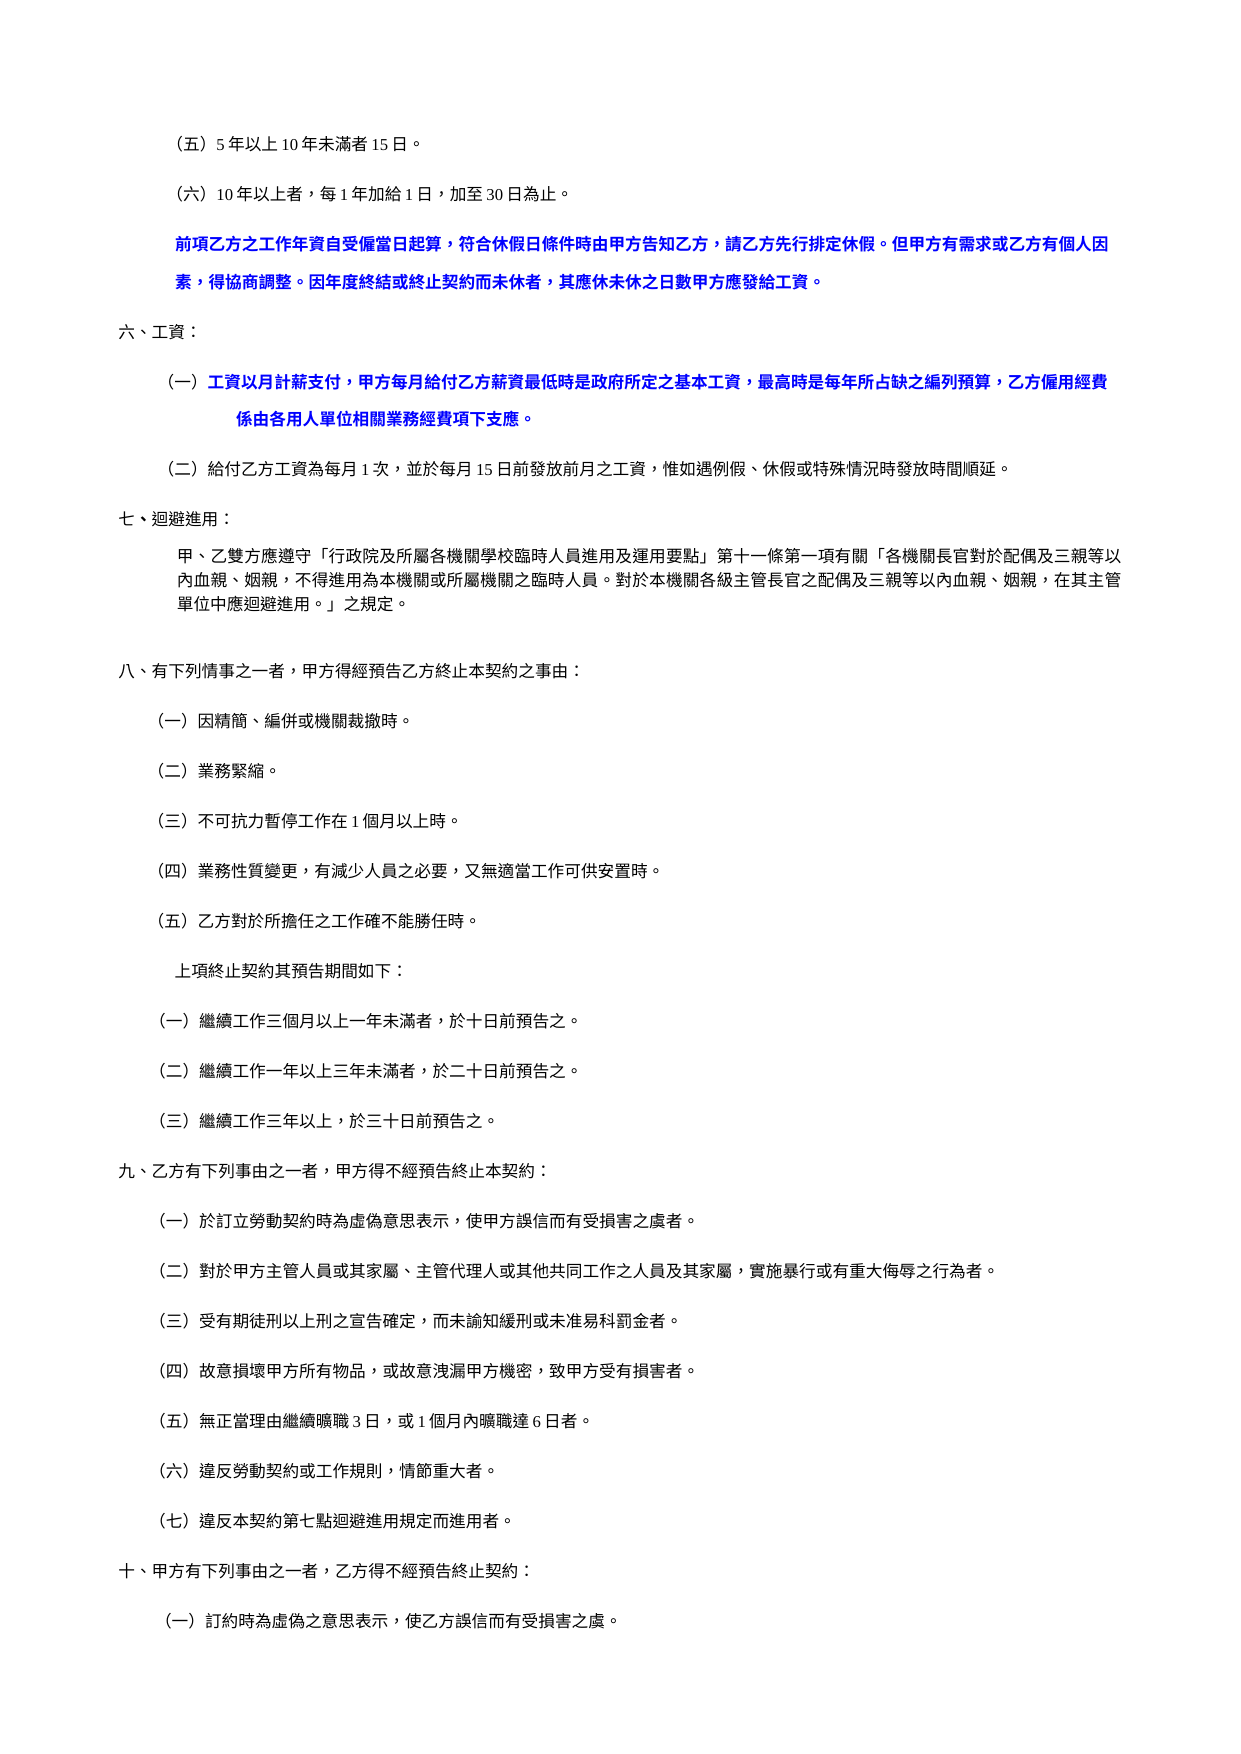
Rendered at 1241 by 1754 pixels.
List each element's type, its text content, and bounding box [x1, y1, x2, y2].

text （二）繼續工作一年以上三年未滿者，於二十日前預告之。 [149, 1045, 1122, 1083]
text （二）給付乙方工資為每月1次，並於每月15日前發放前月之工資，惟如遇例假、休假或特殊情況時發放時間順延。 [157, 443, 1122, 481]
text 十、甲方有下列事由之一者，乙方得不經預告終止契約： [118, 1545, 1122, 1583]
text （六）違反勞動契約或工作規則，情節重大者。 [149, 1445, 1122, 1483]
text 六、工資： [118, 306, 1122, 343]
text （七）違反本契約第七點迴避進用規定而進用者。 [149, 1495, 1122, 1533]
text （三）受有期徒刑以上刑之宣告確定，而未諭知緩刑或未准易科罰金者。 [149, 1295, 1122, 1333]
text （五）5年以上10年未滿者15日。 [166, 118, 1122, 156]
text （三）繼續工作三年以上，於三十日前預告之。 [149, 1095, 1122, 1133]
text 八、有下列情事之一者，甲方得經預告乙方終止本契約之事由： [118, 645, 1122, 683]
text 九、乙方有下列事由之一者，甲方得不經預告終止本契約： [118, 1145, 1122, 1183]
text （六）10年以上者，每1年加給1日，加至30日為止。 [166, 168, 1122, 206]
text （一）於訂立勞動契約時為虛偽意思表示，使甲方誤信而有受損害之虞者。 [149, 1195, 1122, 1233]
text 上項終止契約其預告期間如下： [139, 945, 1122, 983]
text 甲、乙雙方應遵守「行政院及所屬各機關學校臨時人員進用及運用要點」第十一條第一項有關「各機關長官對於配偶及三親等以內血親、姻親，不得進用為本機關或所屬機關之臨時人員。對於本機關各級主管長官之配偶及三親等以內血親、姻親，在其主管單位中應迴避進用。」之規定。 [177, 543, 1122, 616]
text （一）繼續工作三個月以上一年未滿者，於十日前預告之。 [149, 995, 1122, 1033]
text （五）乙方對於所擔任之工作確不能勝任時。 [147, 895, 1122, 933]
text （一）訂約時為虛偽之意思表示，使乙方誤信而有受損害之虞。 [155, 1595, 1122, 1633]
text （四）業務性質變更，有減少人員之必要，又無適當工作可供安置時。 [147, 845, 1122, 883]
text （一）工資以月計薪支付，甲方每月給付乙方薪資最低時是政府所定之基本工資，最高時是每年所占缺之編列預算，乙方僱用經費係由各用人單位相關業務經費項下支應。 [157, 356, 1122, 431]
text （五）無正當理由繼續曠職3日，或1個月內曠職達6日者。 [149, 1395, 1122, 1433]
text （三）不可抗力暫停工作在1個月以上時。 [147, 795, 1122, 833]
text （四）故意損壞甲方所有物品，或故意洩漏甲方機密，致甲方受有損害者。 [149, 1345, 1122, 1383]
text （二）業務緊縮。 [147, 745, 1122, 783]
text （一）因精簡、編併或機關裁撤時。 [147, 695, 1122, 733]
text 前項乙方之工作年資自受僱當日起算，符合休假日條件時由甲方告知乙方，請乙方先行排定休假。但甲方有需求或乙方有個人因素，得協商調整。因年度終結或終止契約而未休者，其應休未休之日數甲方應發給工資。 [175, 218, 1122, 293]
text （二）對於甲方主管人員或其家屬、主管代理人或其他共同工作之人員及其家屬，實施暴行或有重大侮辱之行為者。 [149, 1245, 1122, 1283]
text 七、迴避進用： [118, 493, 1122, 531]
